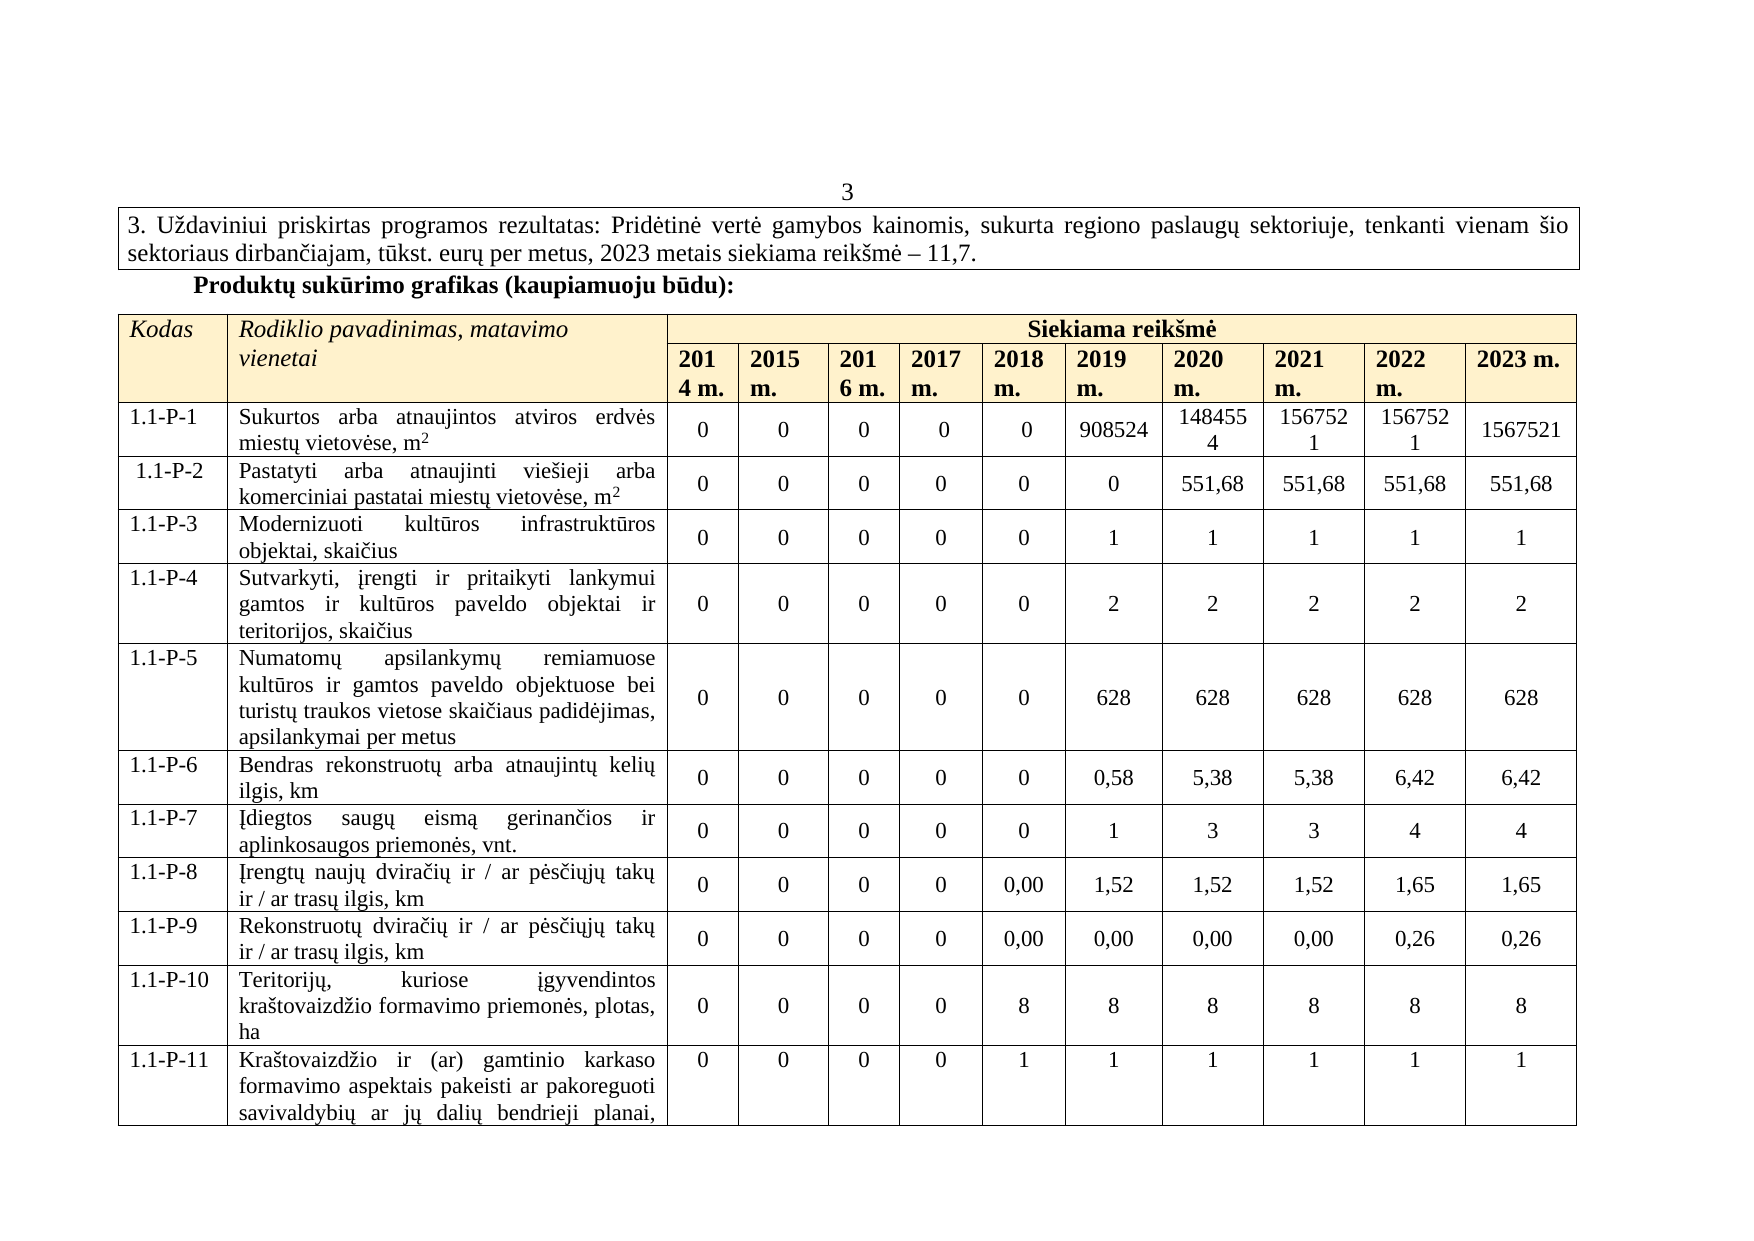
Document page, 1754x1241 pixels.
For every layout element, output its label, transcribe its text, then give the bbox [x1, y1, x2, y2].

table_cell 0 [668, 858, 738, 911]
table_cell Įdiegtos saugų eismą gerinančios ir aplinkosaugos priemonės, vnt. [228, 805, 667, 857]
table_cell 4 [1466, 805, 1576, 857]
table_cell 0 [900, 403, 982, 456]
table_cell 0 [983, 403, 1065, 456]
table_cell 0 [739, 510, 828, 563]
table_header Siekiama reikšmė [668, 315, 1576, 343]
table_cell Rekonstruotų dviračių ir / ar pėsčiųjų takų ir / ar trasų ilgis, km [228, 912, 667, 965]
table_cell 551,68 [1163, 457, 1263, 509]
table_cell 0 [900, 966, 982, 1045]
table_cell 1 [1163, 1046, 1263, 1125]
table_cell 5,38 [1163, 751, 1263, 803]
table_cell 0,26 [1365, 912, 1465, 965]
table_cell 8 [1466, 966, 1576, 1045]
table_cell 2017 m. [900, 344, 982, 402]
table_cell 0,58 [1066, 751, 1162, 803]
table_cell Įrengtų naujų dviračių ir / ar pėsčiųjų takų ir / ar trasų ilgis, km [228, 858, 667, 911]
table_cell 0 [900, 564, 982, 643]
table_cell 8 [1365, 966, 1465, 1045]
table_cell 0 [900, 1046, 982, 1125]
table_cell 1567521 [1365, 403, 1465, 456]
table_cell 1567521 [1264, 403, 1364, 456]
table_cell 551,68 [1264, 457, 1364, 509]
table_cell Sutvarkyti, įrengti ir pritaikyti lankymui gamtos ir kultūros paveldo objektai ir teritorijos, skaičius [228, 564, 667, 643]
table_cell 1484554 [1163, 403, 1263, 456]
table_cell 1 [1264, 1046, 1364, 1125]
table_cell 0 [829, 858, 899, 911]
table_cell 0 [829, 751, 899, 803]
table_cell 0,00 [1163, 912, 1263, 965]
table_cell 1 [1365, 510, 1465, 563]
table_cell 2015 m. [739, 344, 828, 402]
table_header Kodas [119, 315, 227, 402]
table_cell 0 [668, 457, 738, 509]
table_cell 0 [739, 966, 828, 1045]
table_cell 1 [1066, 805, 1162, 857]
table_cell 1 [983, 1046, 1065, 1125]
table_cell 1 [1264, 510, 1364, 563]
table_cell 8 [983, 966, 1065, 1045]
table_cell 0 [829, 564, 899, 643]
table_cell 0 [983, 510, 1065, 563]
table_cell 0 [668, 403, 738, 456]
table_cell 1 [1066, 1046, 1162, 1125]
table_cell 0 [829, 457, 899, 509]
table_cell 1.1-P-9 [119, 912, 227, 965]
table_cell 0 [900, 858, 982, 911]
table_cell Teritorijų, kuriose įgyvendintos kraštovaizdžio formavimo priemonės, plotas, ha [228, 966, 667, 1045]
table_cell 0 [983, 644, 1065, 750]
table_cell 908524 [1066, 403, 1162, 456]
table_cell 0 [668, 751, 738, 803]
table_cell 0,00 [1066, 912, 1162, 965]
table_cell 1.1-P-5 [119, 644, 227, 750]
table_cell 0 [983, 457, 1065, 509]
table_cell 0 [900, 510, 982, 563]
table_cell 0 [829, 403, 899, 456]
table_cell 1.1-P-8 [119, 858, 227, 911]
table_header Rodiklio pavadinimas, matavimo vienetai [228, 315, 667, 402]
table_cell Bendras rekonstruotų arba atnaujintų kelių ilgis, km [228, 751, 667, 803]
table_cell 1567521 [1466, 403, 1576, 456]
table_cell 2022 m. [1365, 344, 1465, 402]
table_cell 2014 m. [668, 344, 738, 402]
table_cell 1.1-P-4 [119, 564, 227, 643]
table_cell 1 [1066, 510, 1162, 563]
table_cell 1,65 [1365, 858, 1465, 911]
table_cell Pastatyti arba atnaujinti viešieji arba komerciniai pastatai miestų vietovėse, m2 [228, 457, 667, 509]
table_cell 2 [1066, 564, 1162, 643]
table_cell 1.1-P-3 [119, 510, 227, 563]
table_cell 1 [1466, 510, 1576, 563]
table_cell 2023 m. [1466, 344, 1576, 402]
table_cell 0 [739, 805, 828, 857]
table_cell 8 [1066, 966, 1162, 1045]
table_cell 2018 m. [983, 344, 1065, 402]
table_cell 0 [900, 912, 982, 965]
table_cell 1.1-P-1 [119, 403, 227, 456]
table_cell 551,68 [1466, 457, 1576, 509]
table_cell 0 [900, 751, 982, 803]
table_cell 2 [1466, 564, 1576, 643]
table_cell 1 [1365, 1046, 1465, 1125]
table_cell 1.1-P-2 [119, 457, 227, 509]
table_cell Modernizuoti kultūros infrastruktūros objektai, skaičius [228, 510, 667, 563]
table_cell 2020 m. [1163, 344, 1263, 402]
table_cell 0,00 [1264, 912, 1364, 965]
table_cell 0,00 [983, 912, 1065, 965]
table_cell 0 [829, 1046, 899, 1125]
table_cell 0 [829, 912, 899, 965]
table_cell 0 [739, 912, 828, 965]
table_cell 1.1-P-6 [119, 751, 227, 803]
table_cell 1,52 [1066, 858, 1162, 911]
table_cell 0 [983, 564, 1065, 643]
table_cell 0 [739, 564, 828, 643]
table_cell 0 [983, 805, 1065, 857]
table_cell 628 [1466, 644, 1576, 750]
table_cell 3 [1264, 805, 1364, 857]
table_cell 0 [900, 644, 982, 750]
table_cell 2 [1365, 564, 1465, 643]
table_cell 0,00 [983, 858, 1065, 911]
table_cell 1.1-P-11 [119, 1046, 227, 1125]
table_cell 0 [829, 644, 899, 750]
table_cell 0 [983, 751, 1065, 803]
table_cell 2 [1264, 564, 1364, 643]
table_cell 0 [829, 966, 899, 1045]
table_cell 2019 m. [1066, 344, 1162, 402]
table_cell Numatomų apsilankymų remiamuose kultūros ir gamtos paveldo objektuose bei turistų traukos vietose skaičiaus padidėjimas, apsilankymai per metus [228, 644, 667, 750]
table_cell Kraštovaizdžio ir (ar) gamtinio karkaso formavimo aspektais pakeisti ar pakoreguoti savivaldybių ar jų dalių bendrieji planai, [228, 1046, 667, 1125]
table_cell 0 [829, 510, 899, 563]
table_cell 0 [900, 805, 982, 857]
table_cell 0 [739, 457, 828, 509]
table_cell 628 [1264, 644, 1364, 750]
table_cell 8 [1264, 966, 1364, 1045]
table_cell 628 [1365, 644, 1465, 750]
table_cell 2 [1163, 564, 1263, 643]
table_cell 0 [739, 751, 828, 803]
table_cell 0 [668, 510, 738, 563]
text Produktų sukūrimo grafikas (kaupiamuoju būdu): [118, 270, 1577, 299]
table_cell 0 [668, 644, 738, 750]
table_cell 1.1-P-7 [119, 805, 227, 857]
table_cell 0 [739, 403, 828, 456]
table_cell 2021 m. [1264, 344, 1364, 402]
table_cell 1 [1163, 510, 1263, 563]
table_cell 2016 m. [829, 344, 899, 402]
table_cell 1,65 [1466, 858, 1576, 911]
table_cell Sukurtos arba atnaujintos atviros erdvės miestų vietovėse, m2 [228, 403, 667, 456]
table_cell 0 [739, 858, 828, 911]
table_cell 0 [739, 1046, 828, 1125]
table_cell 6,42 [1466, 751, 1576, 803]
table_cell 0 [668, 805, 738, 857]
table_cell 1.1-P-10 [119, 966, 227, 1045]
table_cell 1,52 [1163, 858, 1263, 911]
text 3. Uždaviniui priskirtas programos rezultatas: Pridėtinė vertė gamybos kainomis, sukurta regiono paslaugų sektoriuje, tenkanti vienam šio sektoriaus dirbančiajam, tūkst. eurų per metus, 2023 metais siekiama reikšmė – 11,7. [119, 208, 1579, 269]
table_cell 0 [668, 912, 738, 965]
table_cell 628 [1163, 644, 1263, 750]
table_cell 4 [1365, 805, 1465, 857]
table_cell 0 [1066, 457, 1162, 509]
table_cell 1,52 [1264, 858, 1364, 911]
table_cell 0 [739, 644, 828, 750]
table_cell 0 [668, 966, 738, 1045]
table_cell 551,68 [1365, 457, 1465, 509]
table_cell 0 [668, 1046, 738, 1125]
table_cell 0 [900, 457, 982, 509]
table_cell 8 [1163, 966, 1263, 1045]
table_cell 3 [1163, 805, 1263, 857]
table_cell 0 [829, 805, 899, 857]
table_cell 628 [1066, 644, 1162, 750]
table_cell 0 [668, 564, 738, 643]
table_cell 0,26 [1466, 912, 1576, 965]
table_cell 5,38 [1264, 751, 1364, 803]
table_cell 1 [1466, 1046, 1576, 1125]
table_cell 6,42 [1365, 751, 1465, 803]
